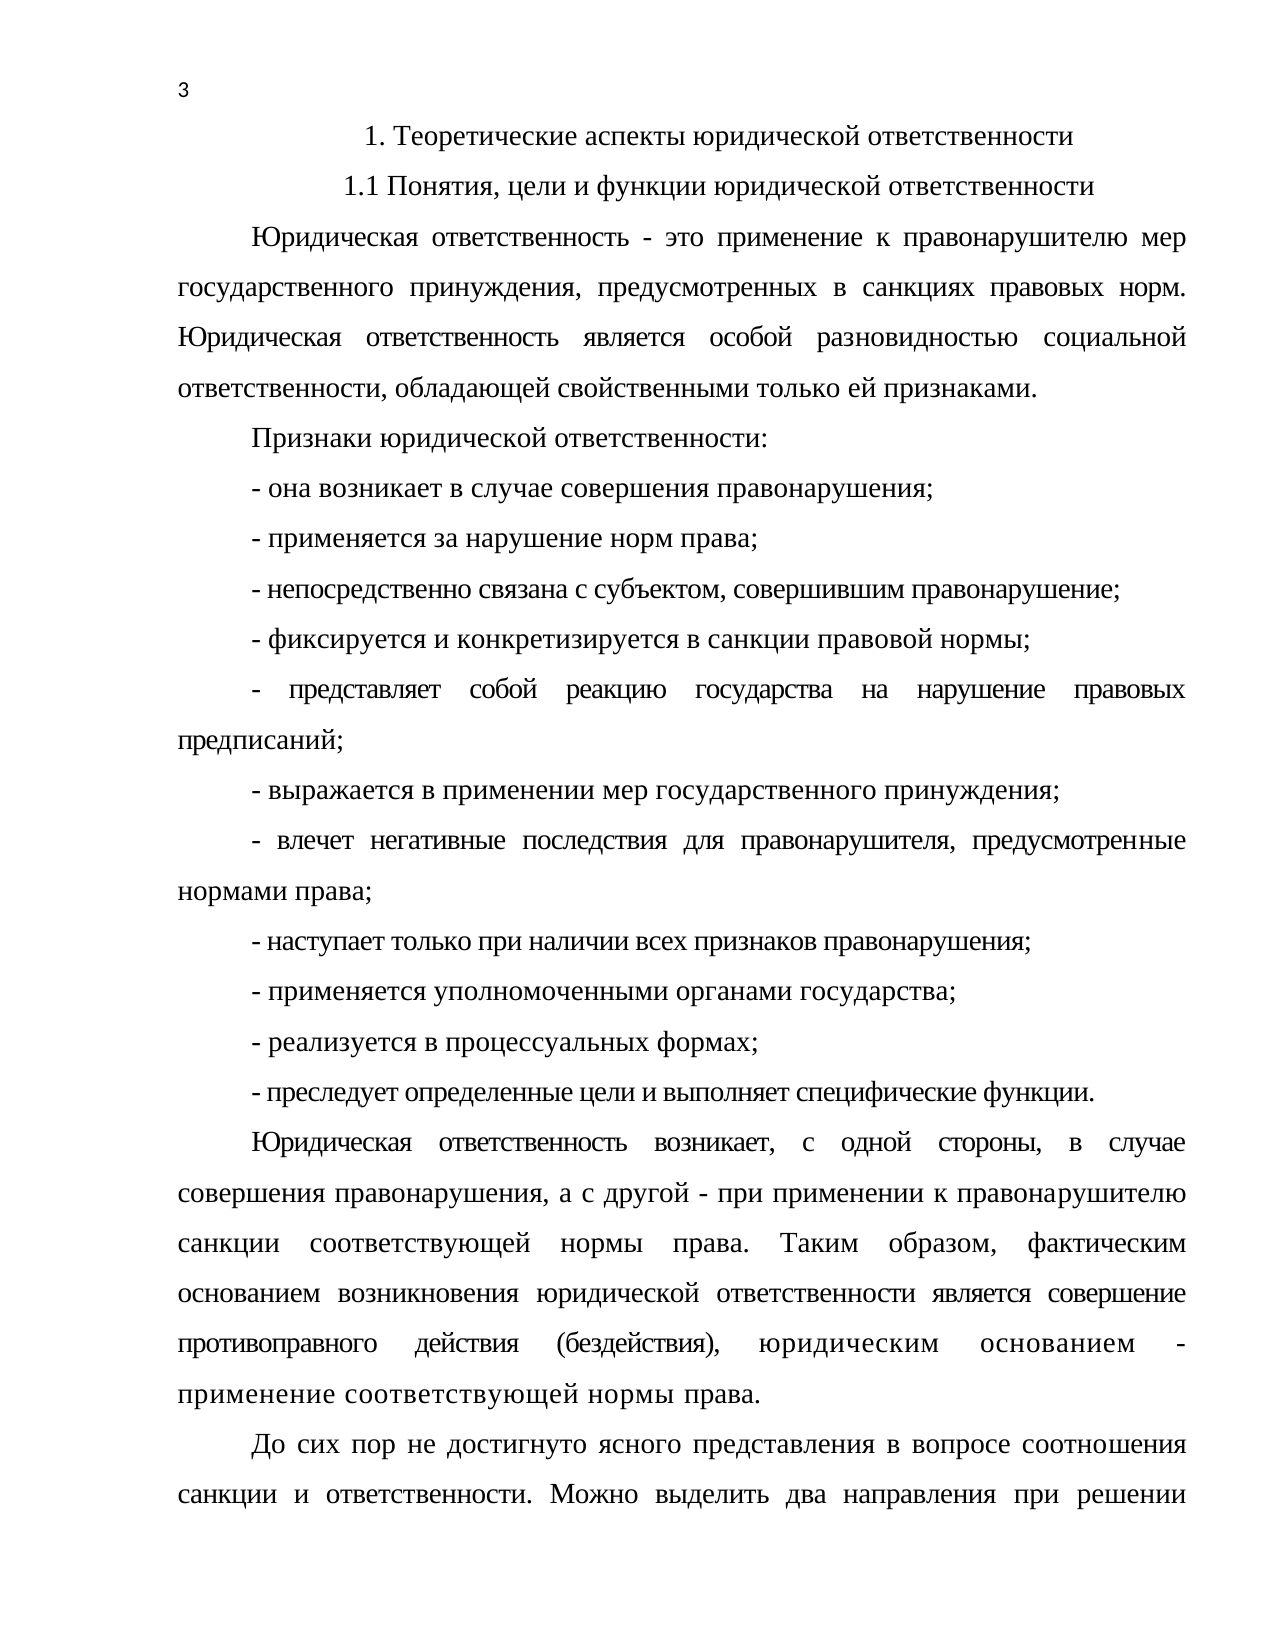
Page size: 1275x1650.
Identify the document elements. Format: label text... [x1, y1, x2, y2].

text Юридическая ответственность - это применение к правонарушителю мер государственного принуждения, предусмотренных в санкциях правовых норм. Юридическая ответственность является особой разновидностью социальной ответственности, обладающей свойственными только ей признаками. [177, 219, 1186, 403]
text До сих пор не достигнуто ясного представления в вопросе соотношения санкции и ответственности. Можно выделить два направления при решении [177, 1426, 1186, 1510]
text - выражается в применении мер государственного принуждения; [177, 772, 1186, 806]
text - влечет негативные последствия для правонарушителя, предусмотренные нормами права; [177, 822, 1186, 906]
text - применяется уполномоченными органами государства; [177, 973, 1186, 1007]
text - фиксируется и конкретизируется в санкции правовой нормы; [177, 621, 1186, 655]
text - она возникает в случае совершения правонарушения; [177, 470, 1186, 504]
text Признаки юридической ответственности: [177, 420, 1186, 453]
text - применяется за нарушение норм права; [177, 521, 1186, 554]
text - представляет собой реакцию государства на нарушение правовых предписаний; [177, 672, 1186, 755]
text - непосредственно связана с субъектом, совершившим правонарушение; [177, 571, 1186, 604]
text Юридическая ответственность возникает, с одной стороны, в случае совершения правонарушения, а с другой - при применении к правонарушителю санкции соответствующей нормы права. Таким образом, фактическим основанием возникновения юридической ответственности является совершение противоправного действия (бездействия), юридическим основанием - применение соответствующей нормы права. [177, 1124, 1186, 1409]
text - наступает только при наличии всех признаков правонарушения; [177, 923, 1186, 957]
text 1. Теоретические аспекты юридической ответственности [177, 118, 1186, 152]
text - реализуется в процессуальных формах; [177, 1024, 1186, 1057]
text - преследует определенные цели и выполняет специфические функции. [177, 1074, 1186, 1108]
text 1.1 Понятия, цели и функции юридической ответственности [177, 168, 1186, 202]
